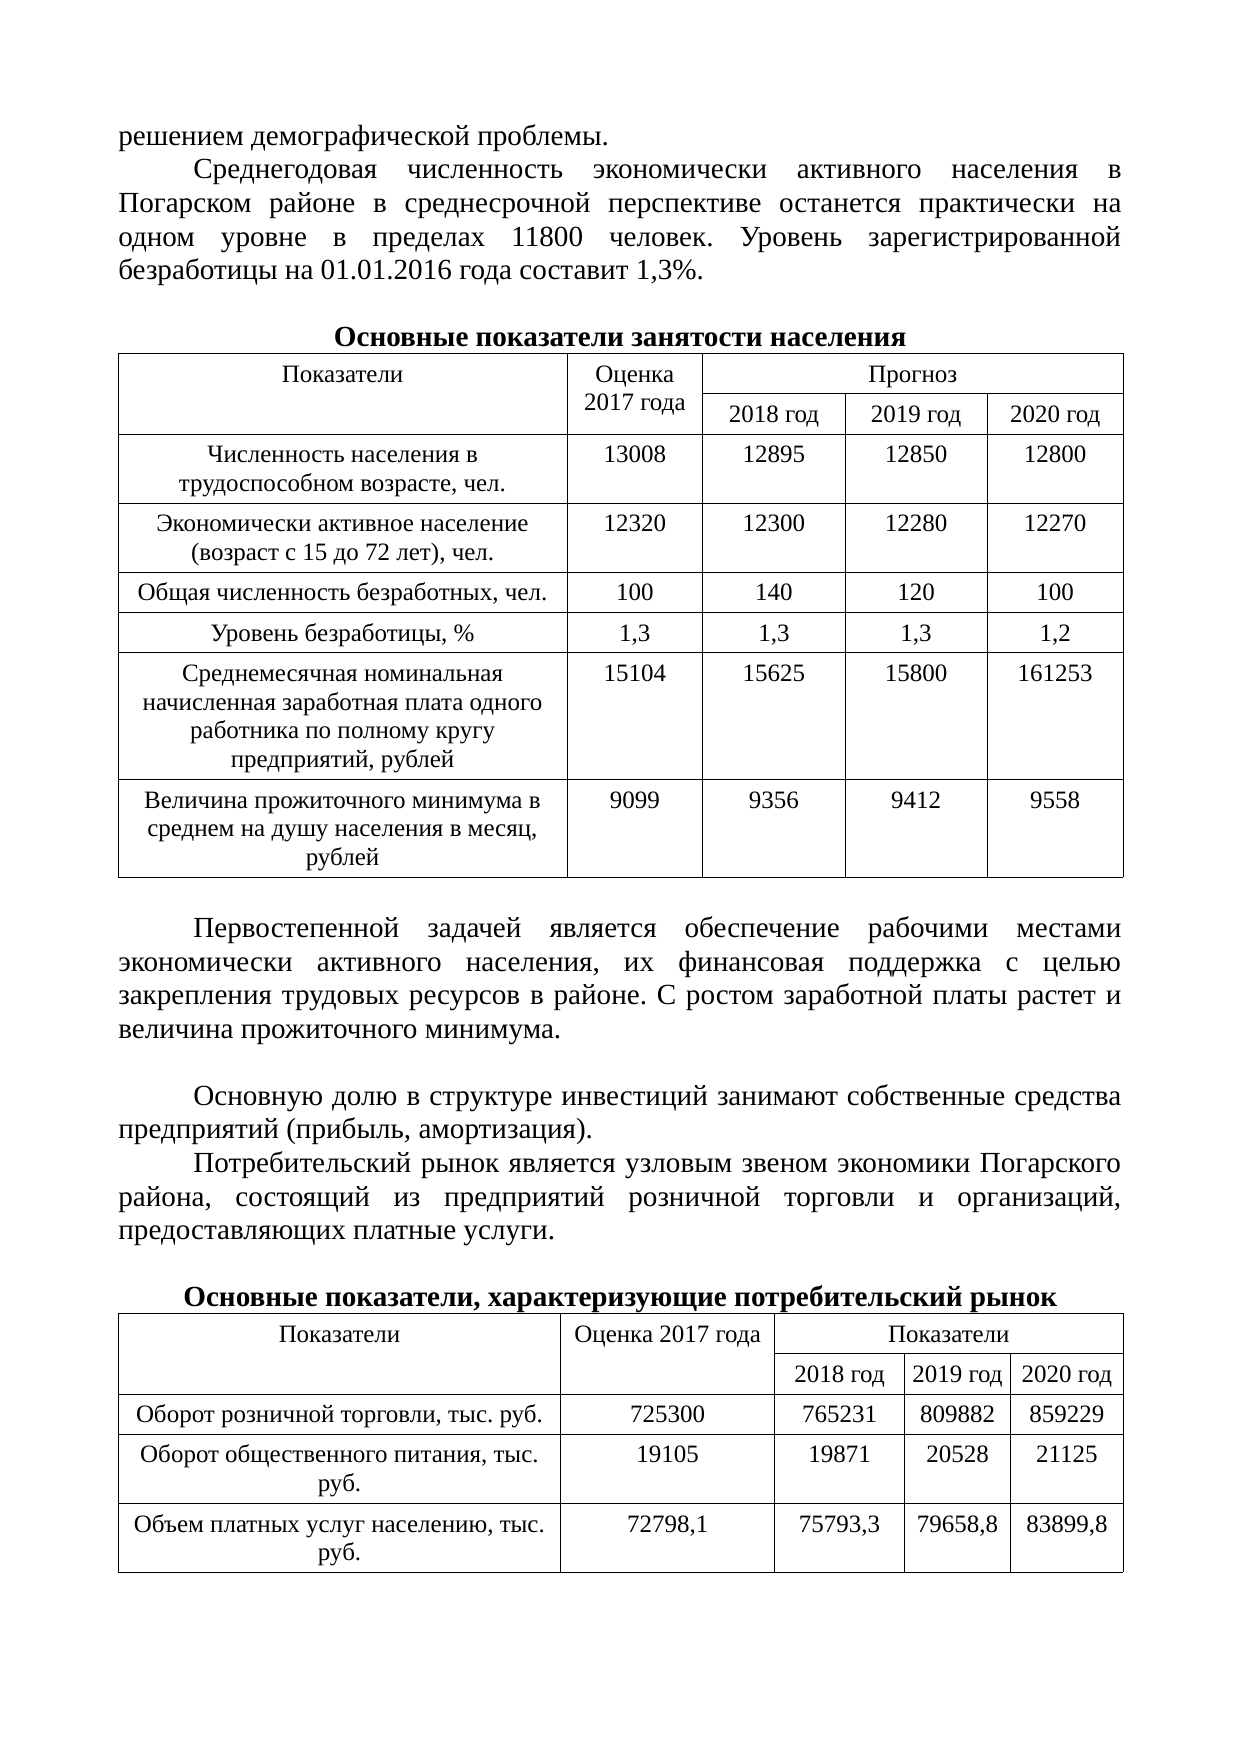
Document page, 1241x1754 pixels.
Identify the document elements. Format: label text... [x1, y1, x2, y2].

table_cell 72798,1 [561, 1504, 774, 1572]
table_cell 1,3 [568, 613, 702, 652]
table_cell 120 [846, 573, 987, 612]
table_cell Величина прожиточного минимума в среднем на душу населения в месяц, рублей [119, 780, 567, 877]
table_cell 100 [568, 573, 702, 612]
table_cell 75793,3 [775, 1504, 904, 1572]
table_cell 15625 [703, 653, 845, 779]
text Первостепенной задачей является обеспечение рабочими местами экономически активного населения, их финансовая поддержка с целью закрепления трудовых ресурсов в районе. С ростом заработной платы растет и величина прожиточного минимума. [118, 910, 1122, 1044]
table_header Оценка 2017 года [568, 354, 702, 433]
table_cell 13008 [568, 435, 702, 503]
table_header Показатели [119, 1314, 560, 1393]
table_header Показатели [775, 1314, 1123, 1353]
text Потребительский рынок является узловым звеном экономики Погарского района, состоящий из предприятий розничной торговли и организаций, предоставляющих платные услуги. [118, 1145, 1122, 1246]
table_cell 20528 [905, 1435, 1010, 1503]
table_cell 12300 [703, 504, 845, 572]
table_header Показатели [119, 354, 567, 433]
table_cell Общая численность безработных, чел. [119, 573, 567, 612]
table_cell 2019 год [846, 394, 987, 433]
table_cell 83899,8 [1011, 1504, 1123, 1572]
table_cell 2020 год [988, 394, 1123, 433]
table_cell 2019 год [905, 1354, 1010, 1393]
table_cell 12895 [703, 435, 845, 503]
table_cell 140 [703, 573, 845, 612]
table_cell 19871 [775, 1435, 904, 1503]
table_cell Среднемесячная номинальная начисленная заработная плата одного работника по полному кругу предприятий, рублей [119, 653, 567, 779]
table_cell 15800 [846, 653, 987, 779]
table_cell 12270 [988, 504, 1123, 572]
table_cell 12280 [846, 504, 987, 572]
table_cell 725300 [561, 1395, 774, 1434]
table_cell 1,3 [846, 613, 987, 652]
table_cell 12800 [988, 435, 1123, 503]
table_cell 12850 [846, 435, 987, 503]
table_cell 21125 [1011, 1435, 1123, 1503]
table_cell 9412 [846, 780, 987, 877]
table_cell 19105 [561, 1435, 774, 1503]
table_header Оценка 2017 года [561, 1314, 774, 1393]
table_cell 2018 год [703, 394, 845, 433]
text решением демографической проблемы. [118, 118, 1122, 152]
table_cell 2018 год [775, 1354, 904, 1393]
text Основную долю в структуре инвестиций занимают собственные средства предприятий (прибыль, амортизация). [118, 1078, 1122, 1145]
table_cell Оборот розничной торговли, тыс. руб. [119, 1395, 560, 1434]
table_cell 1,2 [988, 613, 1123, 652]
text Основные показатели занятости населения [118, 319, 1122, 353]
table_cell Объем платных услуг населению, тыс. руб. [119, 1504, 560, 1572]
table_cell Численность населения в трудоспособном возрасте, чел. [119, 435, 567, 503]
table_cell 2020 год [1011, 1354, 1123, 1393]
table_cell 79658,8 [905, 1504, 1010, 1572]
table_cell 100 [988, 573, 1123, 612]
table_cell Оборот общественного питания, тыс. руб. [119, 1435, 560, 1503]
table_cell Экономически активное население (возраст с 15 до 72 лет), чел. [119, 504, 567, 572]
table_cell 12320 [568, 504, 702, 572]
table_cell 9356 [703, 780, 845, 877]
table_cell 9099 [568, 780, 702, 877]
table_cell 161253 [988, 653, 1123, 779]
text Среднегодовая численность экономически активного населения в Погарском районе в среднесрочной перспективе останется практически на одном уровне в пределах 11800 человек. Уровень зарегистрированной безработицы на 01.01.2016 года составит 1,3%. [118, 152, 1122, 286]
table_cell 765231 [775, 1395, 904, 1434]
table_cell Уровень безработицы, % [119, 613, 567, 652]
table_cell 859229 [1011, 1395, 1123, 1434]
table_cell 9558 [988, 780, 1123, 877]
table_cell 15104 [568, 653, 702, 779]
table_header Прогноз [703, 354, 1123, 393]
table_cell 809882 [905, 1395, 1010, 1434]
table_cell 1,3 [703, 613, 845, 652]
text Основные показатели, характеризующие потребительский рынок [118, 1279, 1122, 1313]
